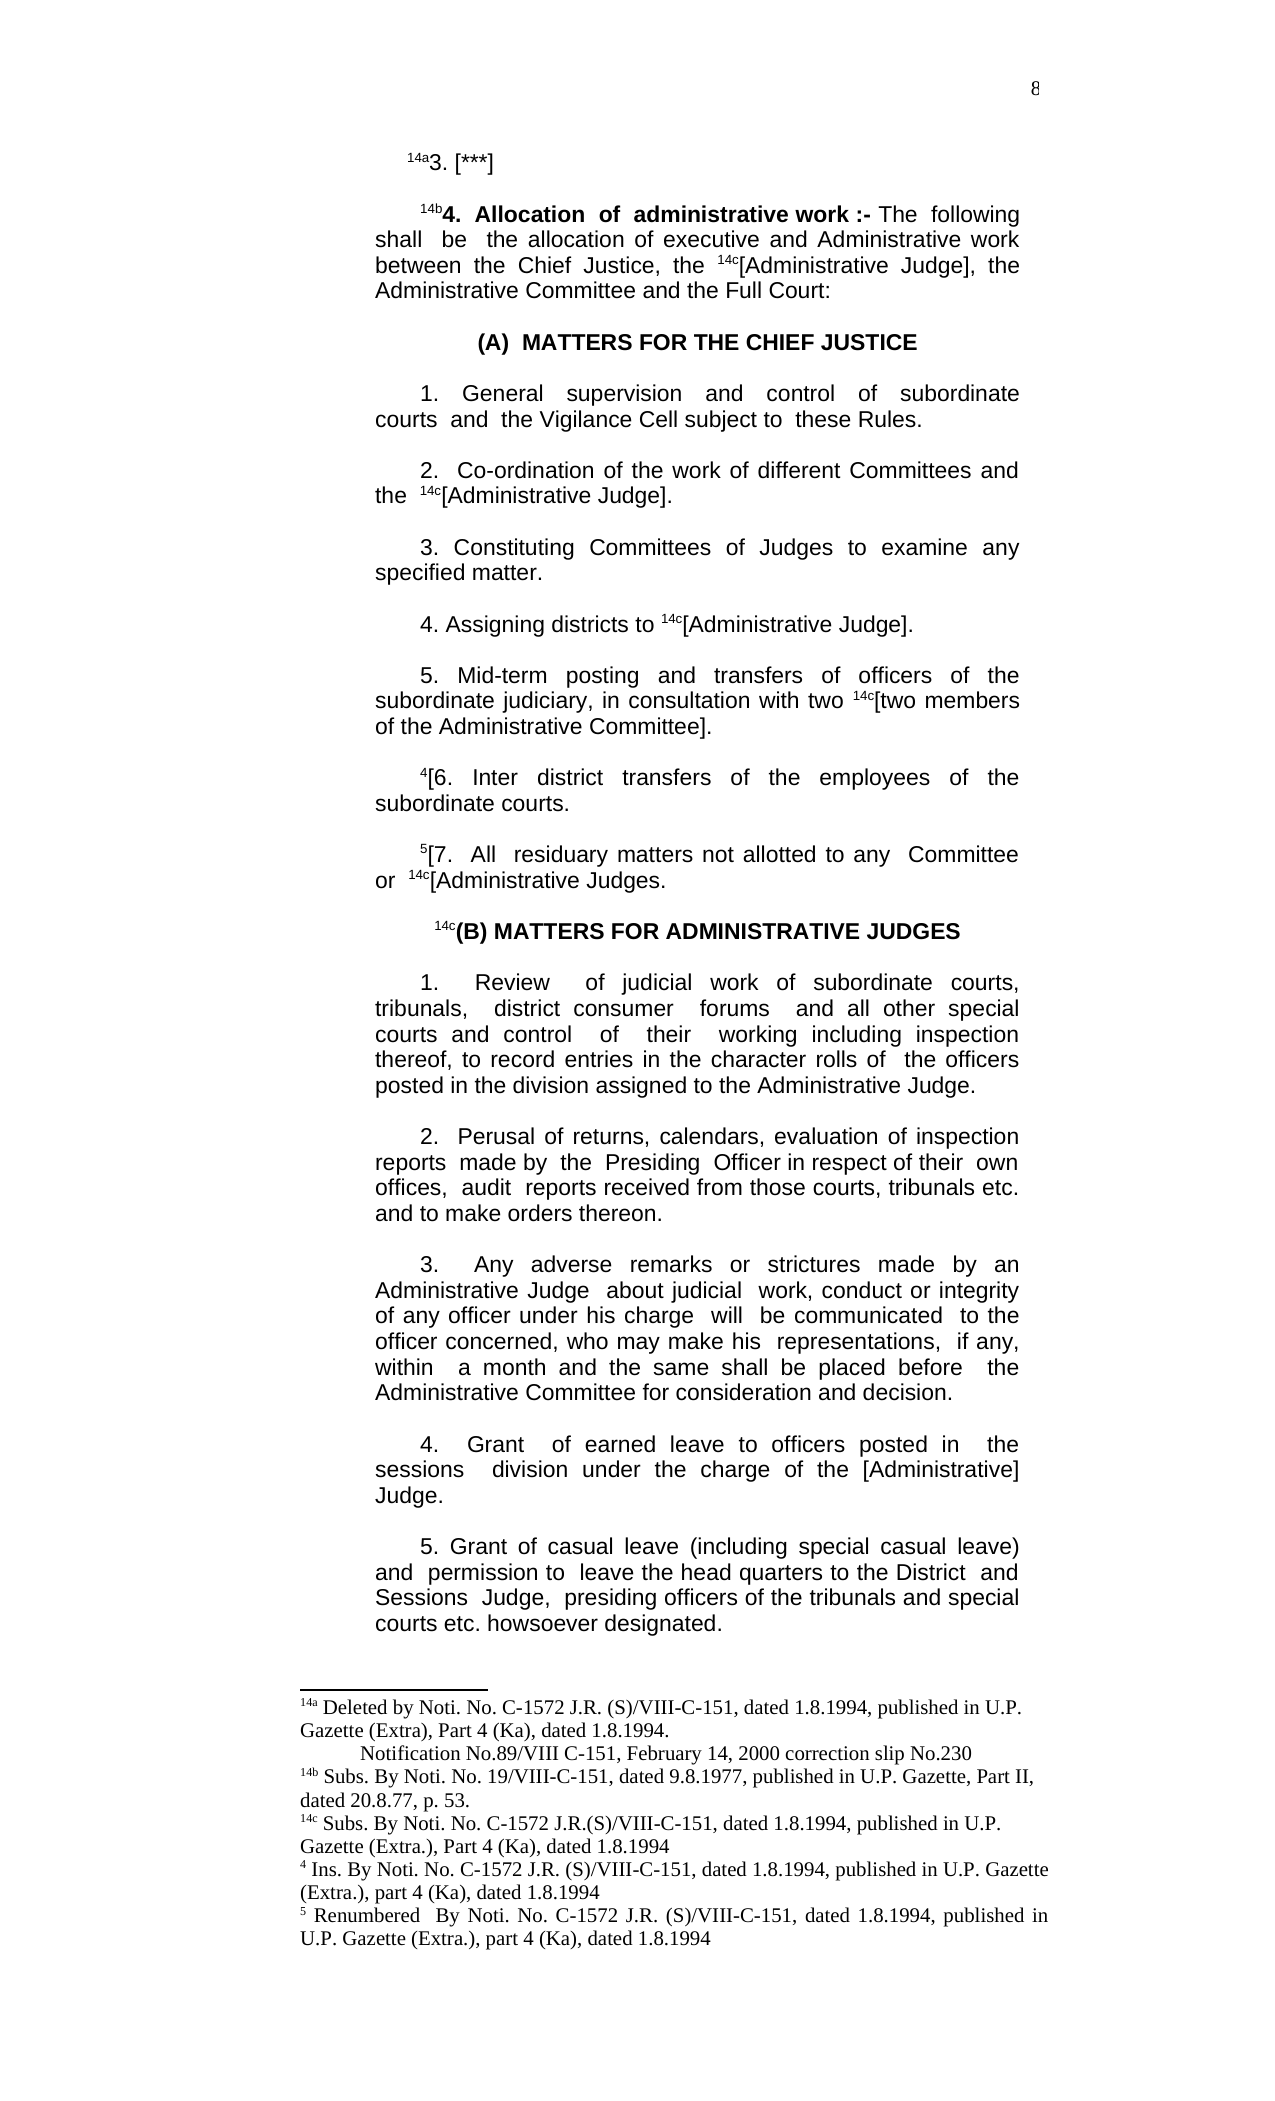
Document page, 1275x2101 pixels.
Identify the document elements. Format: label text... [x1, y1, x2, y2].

text Renumbered By Noti. No. C-1572 J.R. (S)/VIII-C-151, dated 1.8.1994, published in U.P. Gazette (Extra.), part 4 (Ka), dated 1.8.1994 [300, 1904, 1050, 1950]
text [6. Inter district transfers of the employees of the subordinate courts. [375, 765, 1020, 816]
text 2. Perusal of returns, calendars, evaluation of inspection reports made by the Presiding Officer in respect of their own offices, audit reports received from those courts, tribunals etc. and to make orders thereon. [375, 1124, 1020, 1226]
text 4. Assigning districts to 14c[Administrative Judge]. [375, 611, 1020, 637]
text 4a Deleted by Noti. No. C-1572 J.R. (S)/VIII-C-151, dated 1.8.1994, published in U.P. Gazette (Extra), Part 4 (Ka), dated 1.8.1994. [300, 1696, 1050, 1742]
text 4. Grant of earned leave to officers posted in the sessions division under the charge of the [Administrative] Judge. [375, 1431, 1020, 1508]
text 14c(B) MATTERS FOR ADMINISTRATIVE JUDGES [375, 919, 1020, 944]
text 4b Subs. By Noti. No. 19/VIII-C-151, dated 9.8.1977, published in U.P. Gazette, Part II, dated 20.8.77, p. 53. [300, 1765, 1050, 1812]
text 3. Constituting Committees of Judges to examine any specified matter. [375, 534, 1020, 586]
text 4a3. [***] [375, 150, 1020, 176]
text (A) MATTERS FOR THE CHIEF JUSTICE [375, 329, 1020, 355]
text Ins. By Noti. No. C-1572 J.R. (S)/VIII-C-151, dated 1.8.1994, published in U.P. Gazette (Extra.), part 4 (Ka), dated 1.8.1994 [300, 1858, 1050, 1904]
text [7. All residuary matters not allotted to any Committee or 14c[Administrative Judges. [375, 842, 1020, 893]
text 4c Subs. By Noti. No. C-1572 J.R.(S)/VIII-C-151, dated 1.8.1994, published in U.P. Gazette (Extra.), Part 4 (Ka), dated 1.8.1994 [300, 1812, 1050, 1858]
text 4b4. Allocation of administrative work :- The following shall be the allocation of executive and Administrative work between the Chief Justice, the 4c[Administrative Judge], the Administrative Committee and the Full Court: [375, 201, 1020, 304]
text 1. Review of judicial work of subordinate courts, tribunals, district consumer forums and all other special courts and control of their working including inspection thereof, to record entries in the character rolls of the officers posted in the division assigned to the Administrative Judge. [375, 970, 1020, 1098]
text 3. Any adverse remarks or strictures made by an Administrative Judge about judicial work, conduct or integrity of any officer under his charge will be communicated to the officer concerned, who may make his representations, if any, within a month and the same shall be placed before the Administrative Committee for consideration and decision. [375, 1252, 1020, 1406]
text Notification No.89/VIII C-151, February 14, 2000 correction slip No.230 [300, 1742, 1050, 1765]
text 1. General supervision and control of subordinate courts and the Vigilance Cell subject to these Rules. [375, 381, 1020, 432]
text 2. Co-ordination of the work of different Committees and the 14c[Administrative Judge]. [375, 457, 1020, 509]
text 5. Grant of casual leave (including special casual leave) and permission to leave the head quarters to the District and Sessions Judge, presiding officers of the tribunals and special courts etc. howsoever designated. [375, 1534, 1020, 1636]
text 5. Mid-term posting and transfers of officers of the subordinate judiciary, in consultation with two 14c[two members of the Administrative Committee]. [375, 662, 1020, 739]
